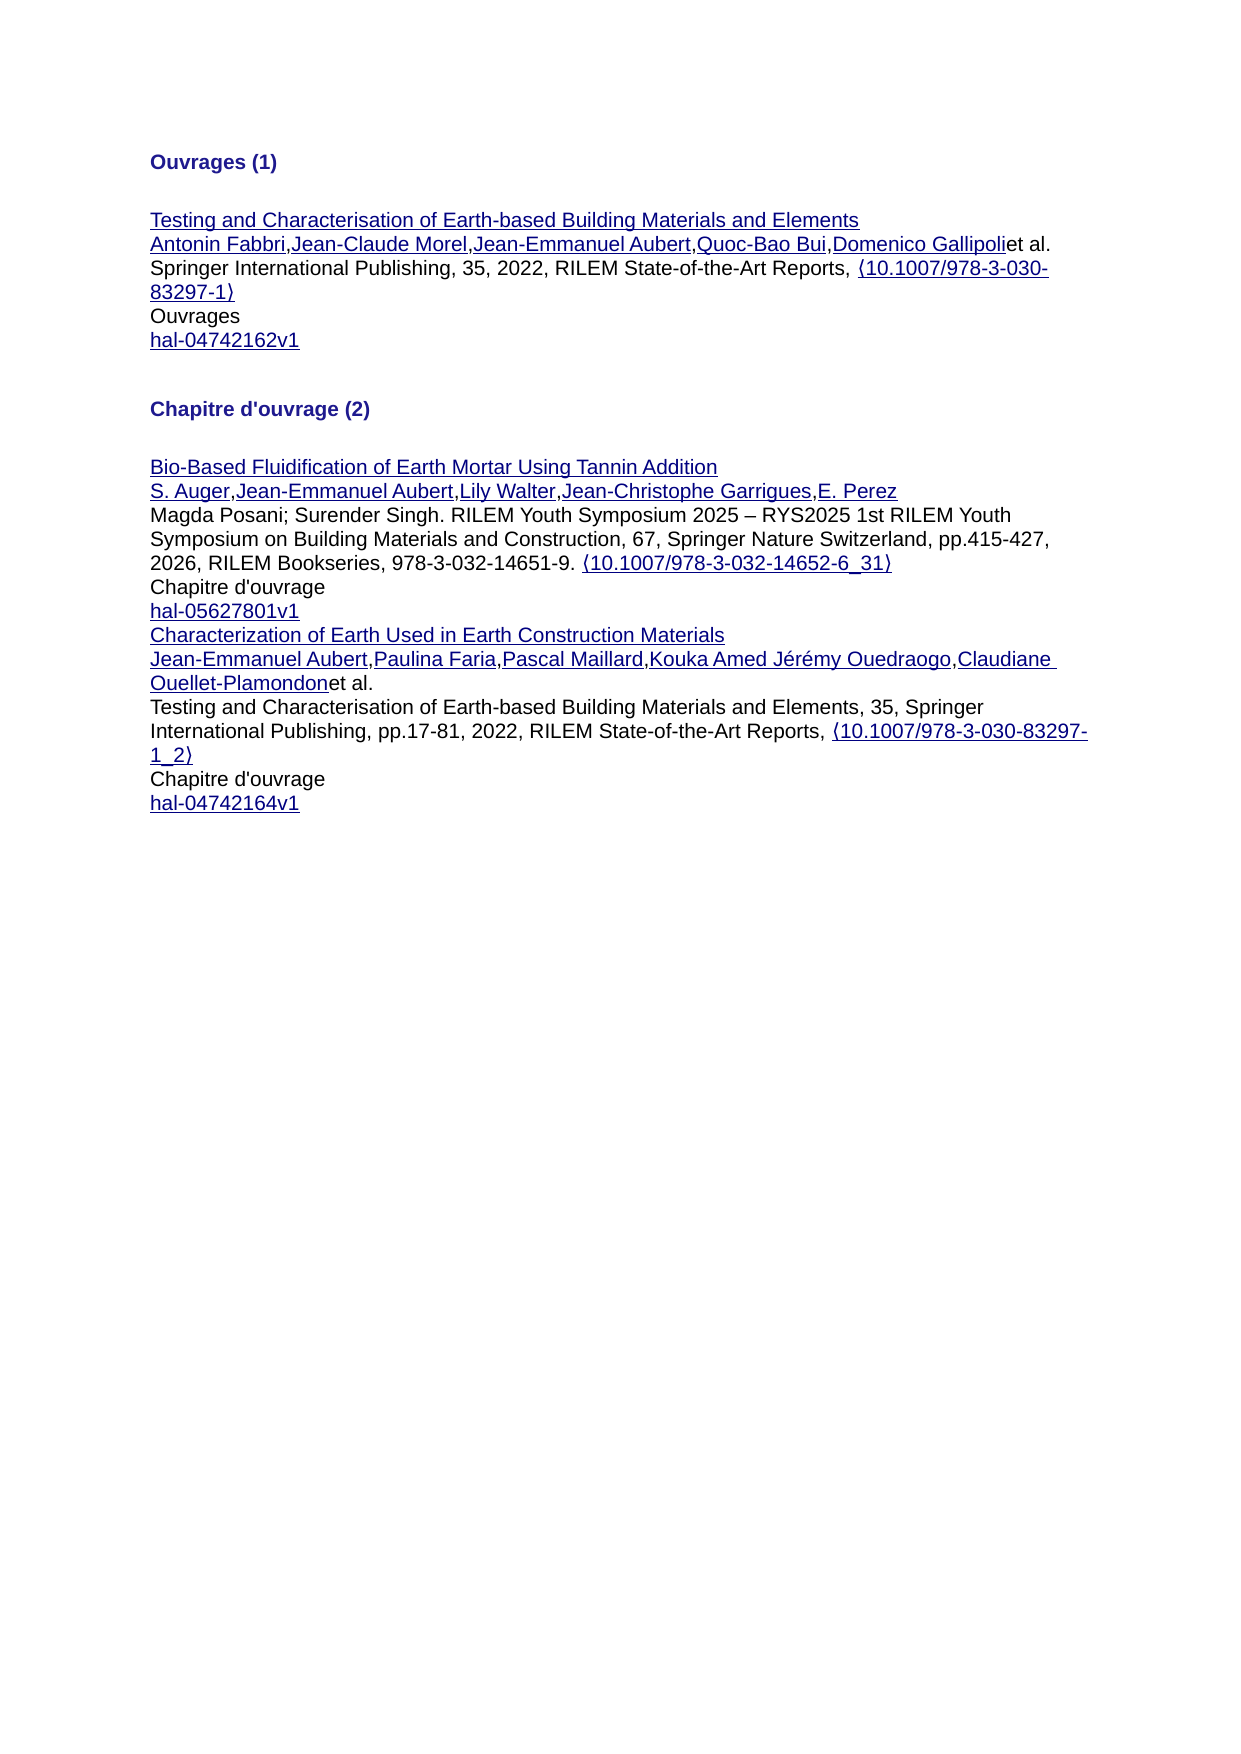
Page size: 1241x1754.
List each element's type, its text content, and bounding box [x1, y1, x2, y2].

table_header Testing and Characterisation of Earth-based Building Materials and Elements Antonin Fabbri,Jean-Claude Morel,Jean-Emmanuel Aubert,Quoc-Bao Bui,Domenico Gallipoliet al. Springer International Publishing, 35, 2022, RILEM State-of-the-Art Reports, ⟨10.1007/978-3-030-83297-1⟩ Ouvrages hal-04742162v1 [150, 208, 1090, 352]
subtitle Ouvrages (1) [150, 150, 1090, 174]
subtitle Chapitre d'ouvrage (2) [150, 397, 1090, 421]
table_header Bio-Based Fluidification of Earth Mortar Using Tannin Addition S. Auger,Jean-Emmanuel Aubert,Lily Walter,Jean-Christophe Garrigues,E. Perez Magda Posani; Surender Singh. RILEM Youth Symposium 2025 – RYS2025 1st RILEM Youth Symposium on Building Materials and Construction, 67, Springer Nature Switzerland, pp.415-427, 2026, RILEM Bookseries, 978-3-032-14651-9. ⟨10.1007/978-3-032-14652-6_31⟩ Chapitre d'ouvrage hal-05627801v1 [150, 455, 1090, 623]
table_cell Characterization of Earth Used in Earth Construction Materials Jean-Emmanuel Aubert,Paulina Faria,Pascal Maillard,Kouka Amed Jérémy Ouedraogo,Claudiane Ouellet-Plamondonet al. Testing and Characterisation of Earth-based Building Materials and Elements, 35, Springer International Publishing, pp.17-81, 2022, RILEM State-of-the-Art Reports, ⟨10.1007/978-3-030-83297-1_2⟩ Chapitre d'ouvrage hal-04742164v1 [150, 623, 1090, 814]
